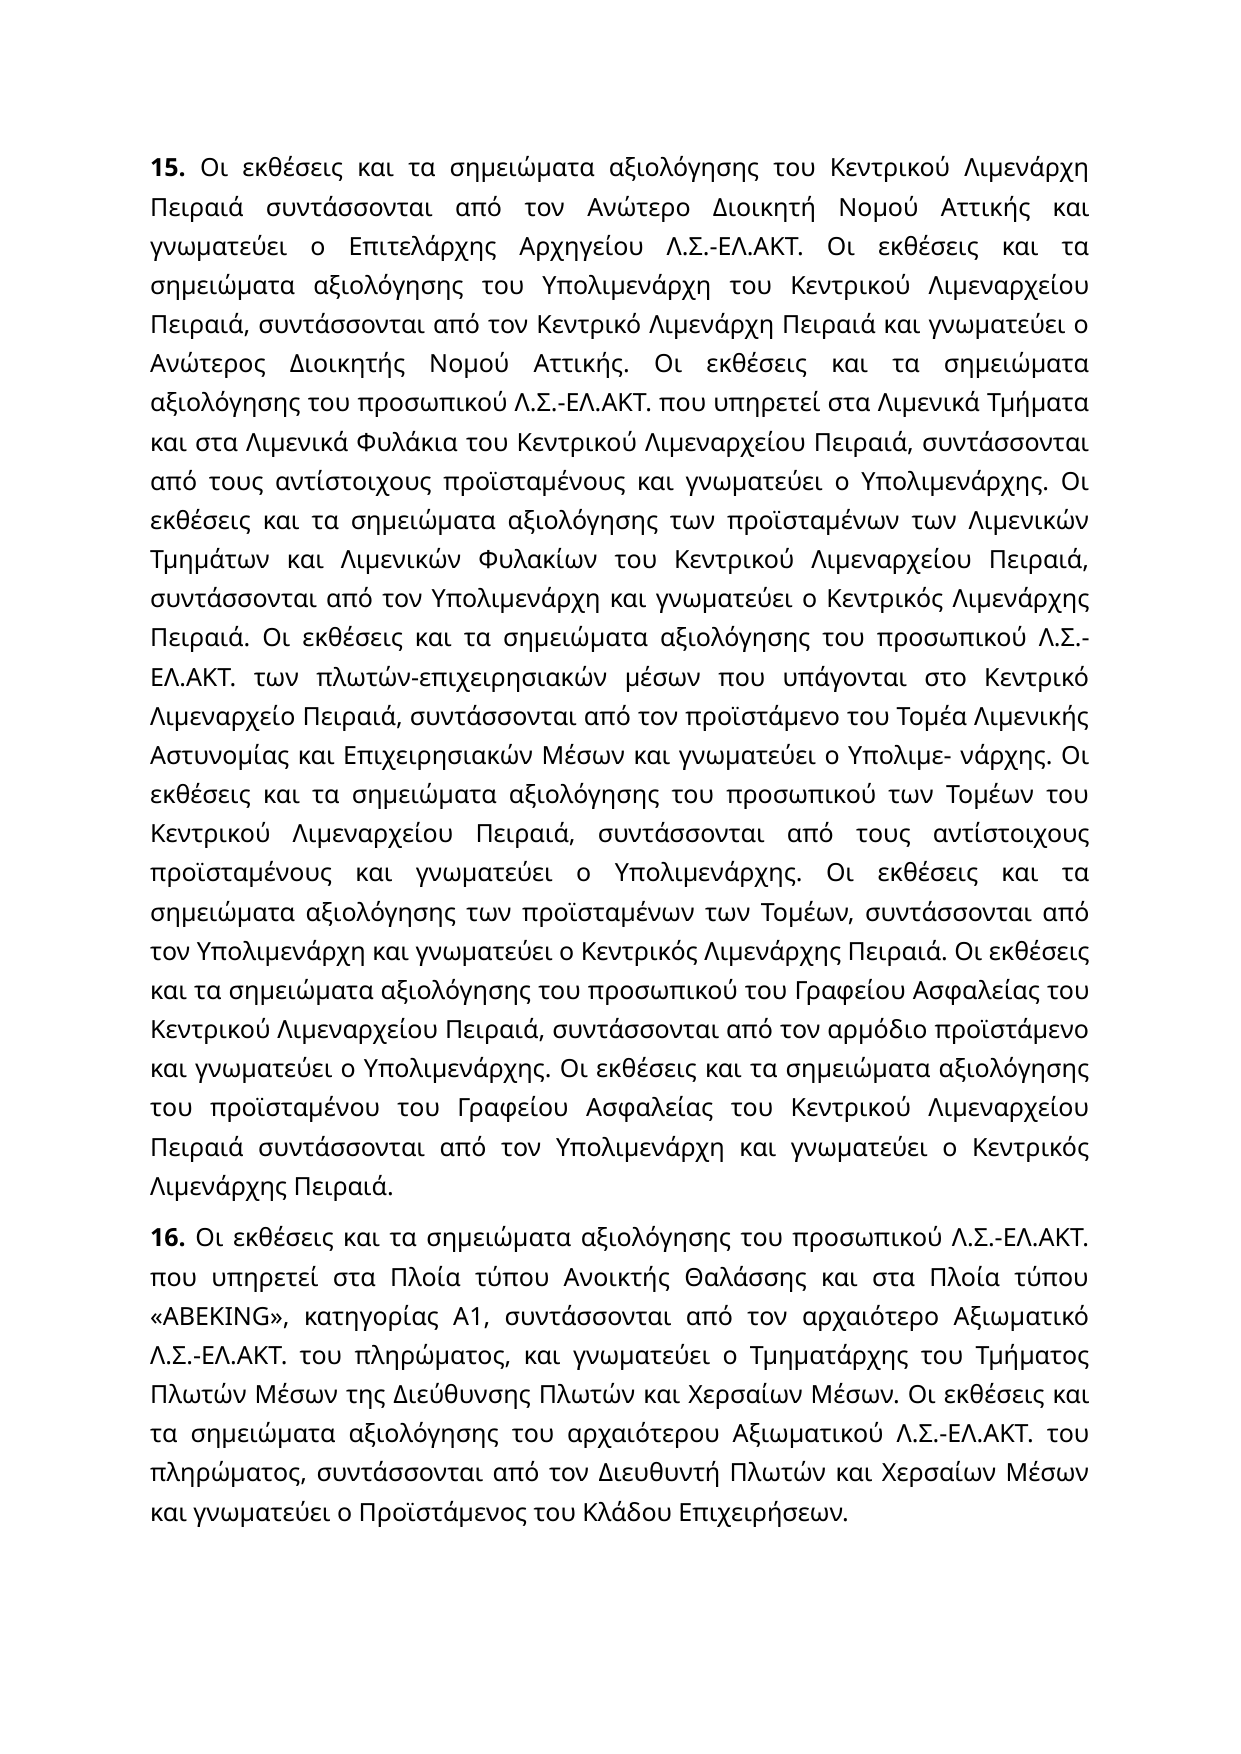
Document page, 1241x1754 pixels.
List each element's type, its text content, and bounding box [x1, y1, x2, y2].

text 16. Οι εκθέσεις και τα σημειώματα αξιολόγησης του προσωπικού Λ.Σ.-ΕΛ.ΑΚΤ. που υπηρετεί στα Πλοία τύπου Ανοικτής Θαλάσσης και στα Πλοία τύπου «ABEKING», κατηγορίας Α1, συντάσσονται από τον αρχαιότερο Αξιωματικό Λ.Σ.-ΕΛ.ΑΚΤ. του πληρώματος, και γνωματεύει ο Τμηματάρχης του Τμήματος Πλωτών Μέσων της Διεύθυνσης Πλωτών και Χερσαίων Μέσων. Οι εκθέσεις και τα σημειώματα αξιολόγησης του αρχαιότερου Αξιωματικού Λ.Σ.-ΕΛ.ΑΚΤ. του πληρώματος, συντάσσονται από τον Διευθυντή Πλωτών και Χερσαίων Μέσων και γνωματεύει ο Προϊστάμενος του Κλάδου Επιχειρήσεων. [150, 1220, 1090, 1528]
text 15. Οι εκθέσεις και τα σημειώματα αξιολόγησης του Κεντρικού Λιμενάρχη Πειραιά συντάσσονται από τον Ανώτερο Διοικητή Νομού Αττικής και γνωματεύει ο Επιτελάρχης Αρχηγείου Λ.Σ.-ΕΛ.ΑΚΤ. Οι εκθέσεις και τα σημειώματα αξιολόγησης του Υπολιμενάρχη του Κεντρικού Λιμεναρχείου Πειραιά, συντάσσονται από τον Κεντρικό Λιμενάρχη Πειραιά και γνωματεύει ο Ανώτερος Διοικητής Νομού Αττικής. Οι εκθέσεις και τα σημειώματα αξιολόγησης του προσωπικού Λ.Σ.-ΕΛ.ΑΚΤ. που υπηρετεί στα Λιμενικά Τμήματα και στα Λιμενικά Φυλάκια του Κεντρικού Λιμεναρχείου Πειραιά, συντάσσονται από τους αντίστοιχους προϊσταμένους και γνωματεύει ο Υπολιμενάρχης. Οι εκθέσεις και τα σημειώματα αξιολόγησης των προϊσταμένων των Λιμενικών Τμημάτων και Λιμενικών Φυλακίων του Κεντρικού Λιμεναρχείου Πειραιά, συντάσσονται από τον Υπολιμενάρχη και γνωματεύει ο Κεντρικός Λιμενάρχης Πειραιά. Οι εκθέσεις και τα σημειώματα αξιολόγησης του προσωπικού Λ.Σ.- ΕΛ.ΑΚΤ. των πλωτών-επιχειρησιακών μέσων που υπάγονται στο Κεντρικό Λιμεναρχείο Πειραιά, συντάσσονται από τον προϊστάμενο του Τομέα Λιμενικής Αστυνομίας και Επιχειρησιακών Μέσων και γνωματεύει ο Υπολιμε- νάρχης. Οι εκθέσεις και τα σημειώματα αξιολόγησης του προσωπικού των Τομέων του Κεντρικού Λιμεναρχείου Πειραιά, συντάσσονται από τους αντίστοιχους προϊσταμένους και γνωματεύει ο Υπολιμενάρχης. Οι εκθέσεις και τα σημειώματα αξιολόγησης των προϊσταμένων των Τομέων, συντάσσονται από τον Υπολιμενάρχη και γνωματεύει ο Κεντρικός Λιμενάρχης Πειραιά. Οι εκθέσεις και τα σημειώματα αξιολόγησης του προσωπικού του Γραφείου Ασφαλείας του Κεντρικού Λιμεναρχείου Πειραιά, συντάσσονται από τον αρμόδιο προϊστάμενο και γνωματεύει ο Υπολιμενάρχης. Οι εκθέσεις και τα σημειώματα αξιολόγησης του προϊσταμένου του Γραφείου Ασφαλείας του Κεντρικού Λιμεναρχείου Πειραιά συντάσσονται από τον Υπολιμενάρχη και γνωματεύει ο Κεντρικός Λιμενάρχης Πειραιά. [150, 150, 1090, 1202]
